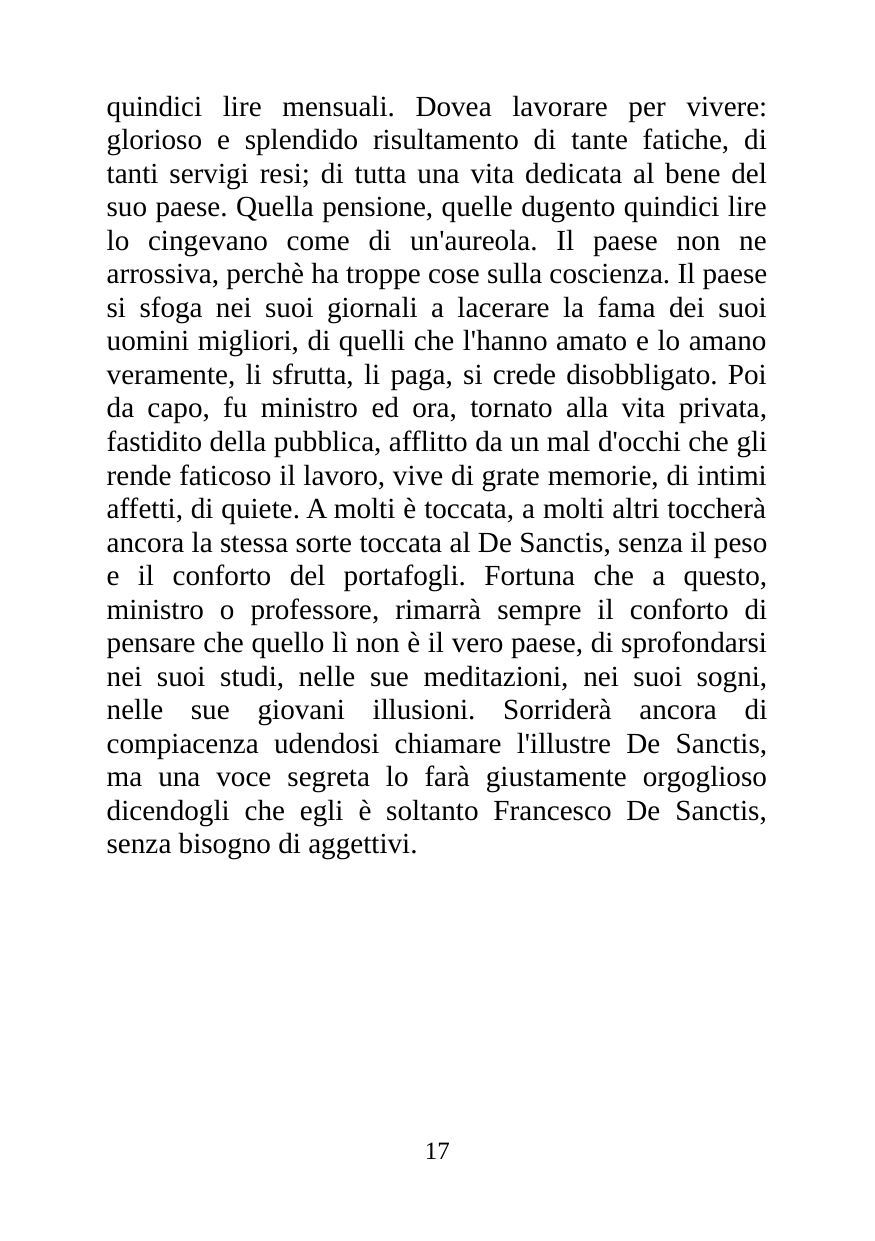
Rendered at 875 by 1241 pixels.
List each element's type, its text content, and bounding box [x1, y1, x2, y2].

text quindici lire mensuali. Dovea lavorare per vivere: glorioso e splendido risultamento di tante fatiche, di tanti servigi resi; di tutta una vita dedicata al bene del suo paese. Quella pensione, quelle dugento quindici lire lo cingevano come di un'aureola. Il paese non ne arrossiva, perchè ha troppe cose sulla coscienza. Il paese si sfoga nei suoi giornali a lacerare la fama dei suoi uomini migliori, di quelli che l'hanno amato e lo amano veramente, li sfrutta, li paga, si crede disobbligato. Poi da capo, fu ministro ed ora, tornato alla vita privata, fastidito della pubblica, afflitto da un mal d'occhi che gli rende faticoso il lavoro, vive di grate memorie, di intimi affetti, di quiete. A molti è toccata, a molti altri toccherà ancora la stessa sorte toccata al De Sanctis, senza il peso e il conforto del portafogli. Fortuna che a questo, ministro o professore, rimarrà sempre il conforto di pensare che quello lì non è il vero paese, di sprofondarsi nei suoi studi, nelle sue meditazioni, nei suoi sogni, nelle sue giovani illusioni. Sorriderà ancora di compiacenza udendosi chiamare l'illustre De Sanctis, ma una voce segreta lo farà giustamente orgoglioso dicendogli che egli è soltanto Francesco De Sanctis, senza bisogno di aggettivi. [106, 89, 768, 860]
